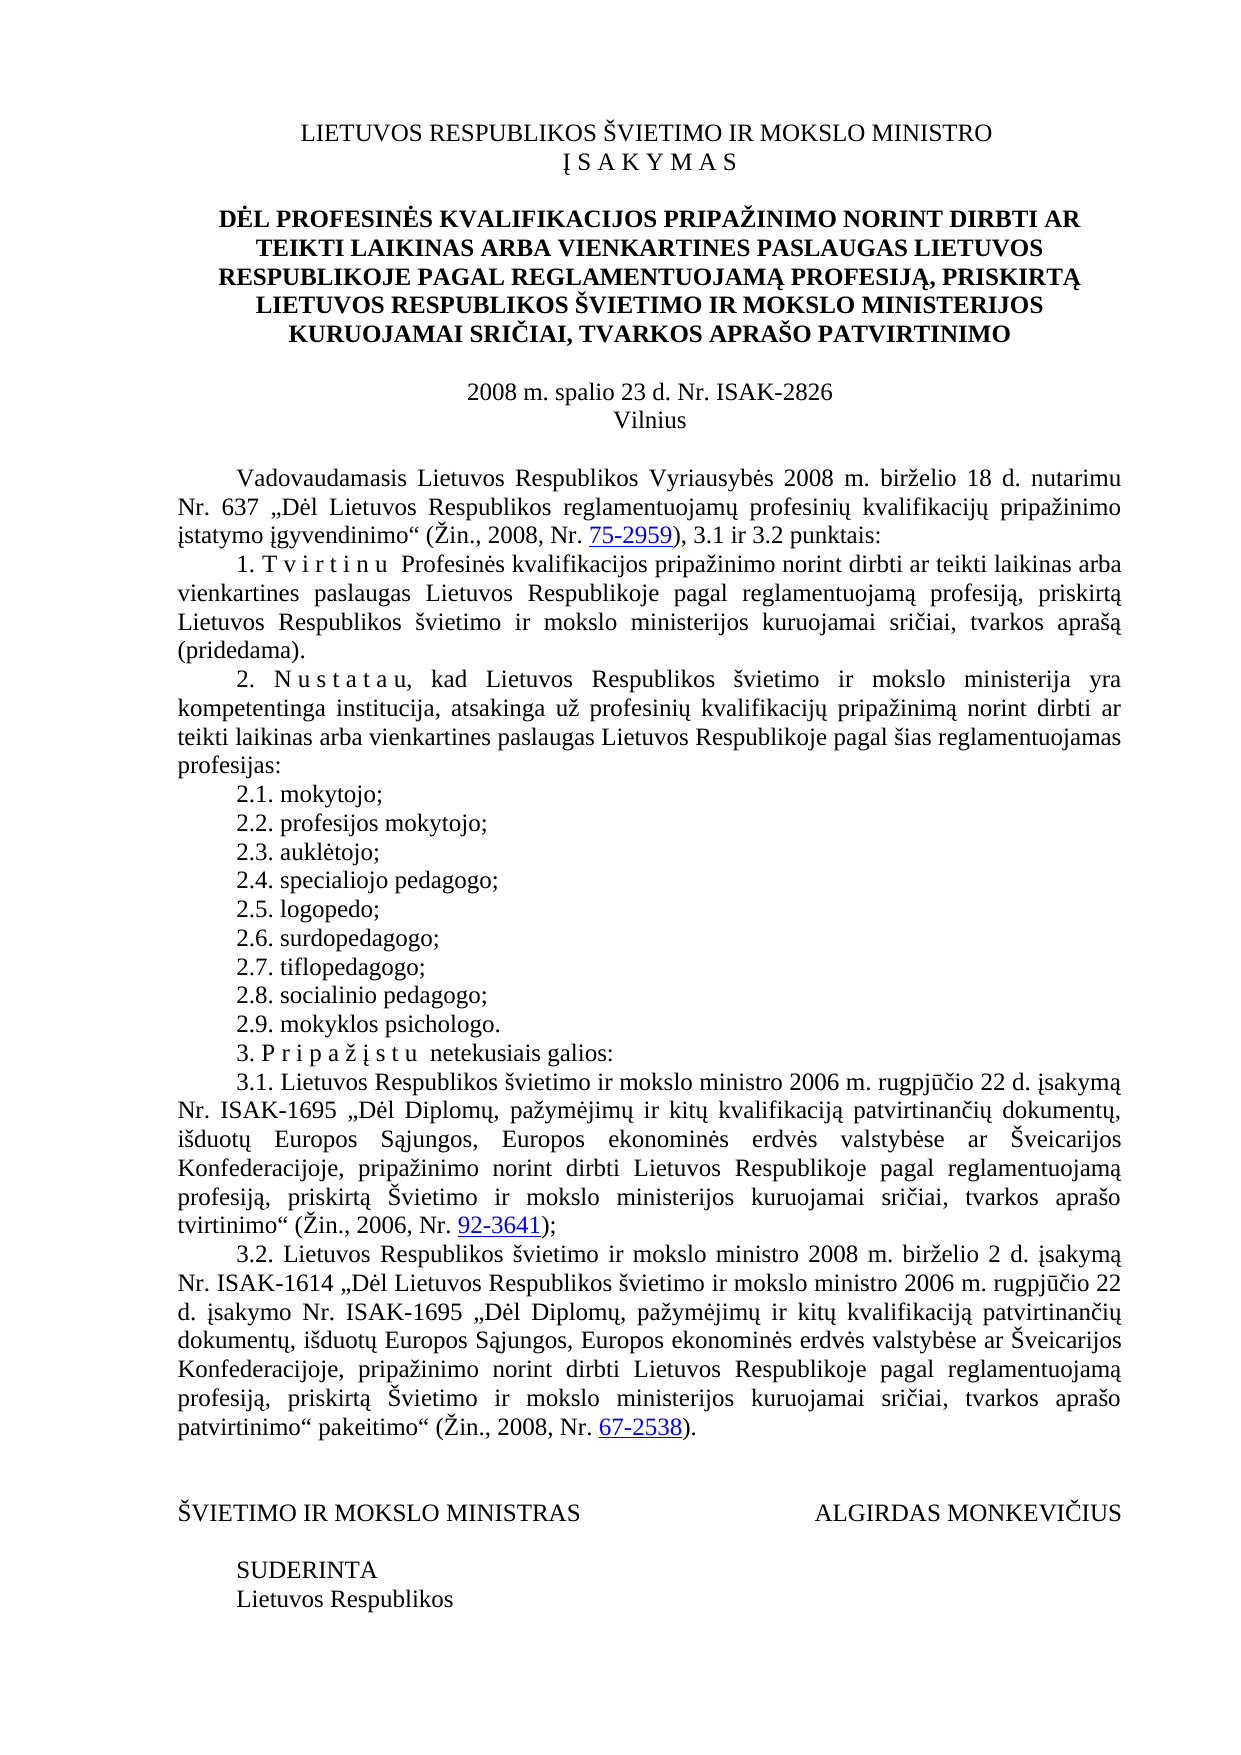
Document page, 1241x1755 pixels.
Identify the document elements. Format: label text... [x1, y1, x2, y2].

text 3.2. Lietuvos Respublikos švietimo ir mokslo ministro 2008 m. birželio 2 d. įsakymą Nr. ISAK-1614 „Dėl Lietuvos Respublikos švietimo ir mokslo ministro 2006 m. rugpjūčio 22 d. įsakymo Nr. ISAK-1695 „Dėl Diplomų, pažymėjimų ir kitų kvalifikaciją patvirtinančių dokumentų, išduotų Europos Sąjungos, Europos ekonominės erdvės valstybėse ar Šveicarijos Konfederacijoje, pripažinimo norint dirbti Lietuvos Respublikoje pagal reglamentuojamą profesiją, priskirtą Švietimo ir mokslo ministerijos kuruojamai sričiai, tvarkos aprašo patvirtinimo“ pakeitimo“ (Žin., 2008, Nr. 67-2538). [177, 1239, 1122, 1441]
text 2.8. socialinio pedagogo; [177, 981, 1122, 1009]
text LIETUVOS RESPUBLIKOS ŠVIETIMO IR MOKSLO MINISTRO [177, 118, 1122, 147]
text DĖL PROFESINĖS KVALIFIKACIJOS PRIPAŽINIMO NORINT DIRBTI AR TEIKTI LAIKINAS ARBA VIENKARTINES PASLAUGAS LIETUVOS RESPUBLIKOJE PAGAL REGLAMENTUOJAMĄ PROFESIJĄ, PRISKIRTĄ LIETUVOS RESPUBLIKOS ŠVIETIMO IR MOKSLO MINISTERIJOS KURUOJAMAI SRIČIAI, TVARKOS APRAŠO PATVIRTINIMO [177, 204, 1122, 348]
text 2.2. profesijos mokytojo; [177, 808, 1122, 837]
text 2.4. specialiojo pedagogo; [177, 866, 1122, 894]
text 2. Nustatau, kad Lietuvos Respublikos švietimo ir mokslo ministerija yra kompetentinga institucija, atsakinga už profesinių kvalifikacijų pripažinimą norint dirbti ar teikti laikinas arba vienkartines paslaugas Lietuvos Respublikoje pagal šias reglamentuojamas profesijas: [177, 664, 1122, 779]
text 3.1. Lietuvos Respublikos švietimo ir mokslo ministro 2006 m. rugpjūčio 22 d. įsakymą Nr. ISAK-1695 „Dėl Diplomų, pažymėjimų ir kitų kvalifikaciją patvirtinančių dokumentų, išduotų Europos Sąjungos, Europos ekonominės erdvės valstybėse ar Šveicarijos Konfederacijoje, pripažinimo norint dirbti Lietuvos Respublikoje pagal reglamentuojamą profesiją, priskirtą Švietimo ir mokslo ministerijos kuruojamai sričiai, tvarkos aprašo tvirtinimo“ (Žin., 2006, Nr. 92-3641); [177, 1067, 1122, 1239]
text 2.1. mokytojo; [177, 779, 1122, 808]
text SUDERINTA [177, 1556, 1122, 1584]
text ŠVIETIMO IR MOKSLO MINISTRAS ALGIRDAS MONKEVIČIUS [177, 1498, 1122, 1527]
text 2.5. logopedo; [177, 894, 1122, 923]
text 2008 m. spalio 23 d. Nr. ISAK-2826 [177, 377, 1122, 406]
text Vadovaudamasis Lietuvos Respublikos Vyriausybės 2008 m. birželio 18 d. nutarimu Nr. 637 „Dėl Lietuvos Respublikos reglamentuojamų profesinių kvalifikacijų pripažinimo įstatymo įgyvendinimo“ (Žin., 2008, Nr. 75-2959), 3.1 ir 3.2 punktais: [177, 463, 1122, 549]
text 1. Tvirtinu Profesinės kvalifikacijos pripažinimo norint dirbti ar teikti laikinas arba vienkartines paslaugas Lietuvos Respublikoje pagal reglamentuojamą profesiją, priskirtą Lietuvos Respublikos švietimo ir mokslo ministerijos kuruojamai sričiai, tvarkos aprašą (pridedama). [177, 549, 1122, 664]
text 2.6. surdopedagogo; [177, 923, 1122, 952]
text 2.9. mokyklos psichologo. [177, 1009, 1122, 1038]
text 2.7. tiflopedagogo; [177, 952, 1122, 981]
text 2.3. auklėtojo; [177, 837, 1122, 866]
text ĮSAKYMAS [177, 147, 1122, 176]
text Vilnius [177, 406, 1122, 434]
text 3. Pripažįstu netekusiais galios: [177, 1038, 1122, 1067]
text Lietuvos Respublikos [177, 1584, 1122, 1613]
